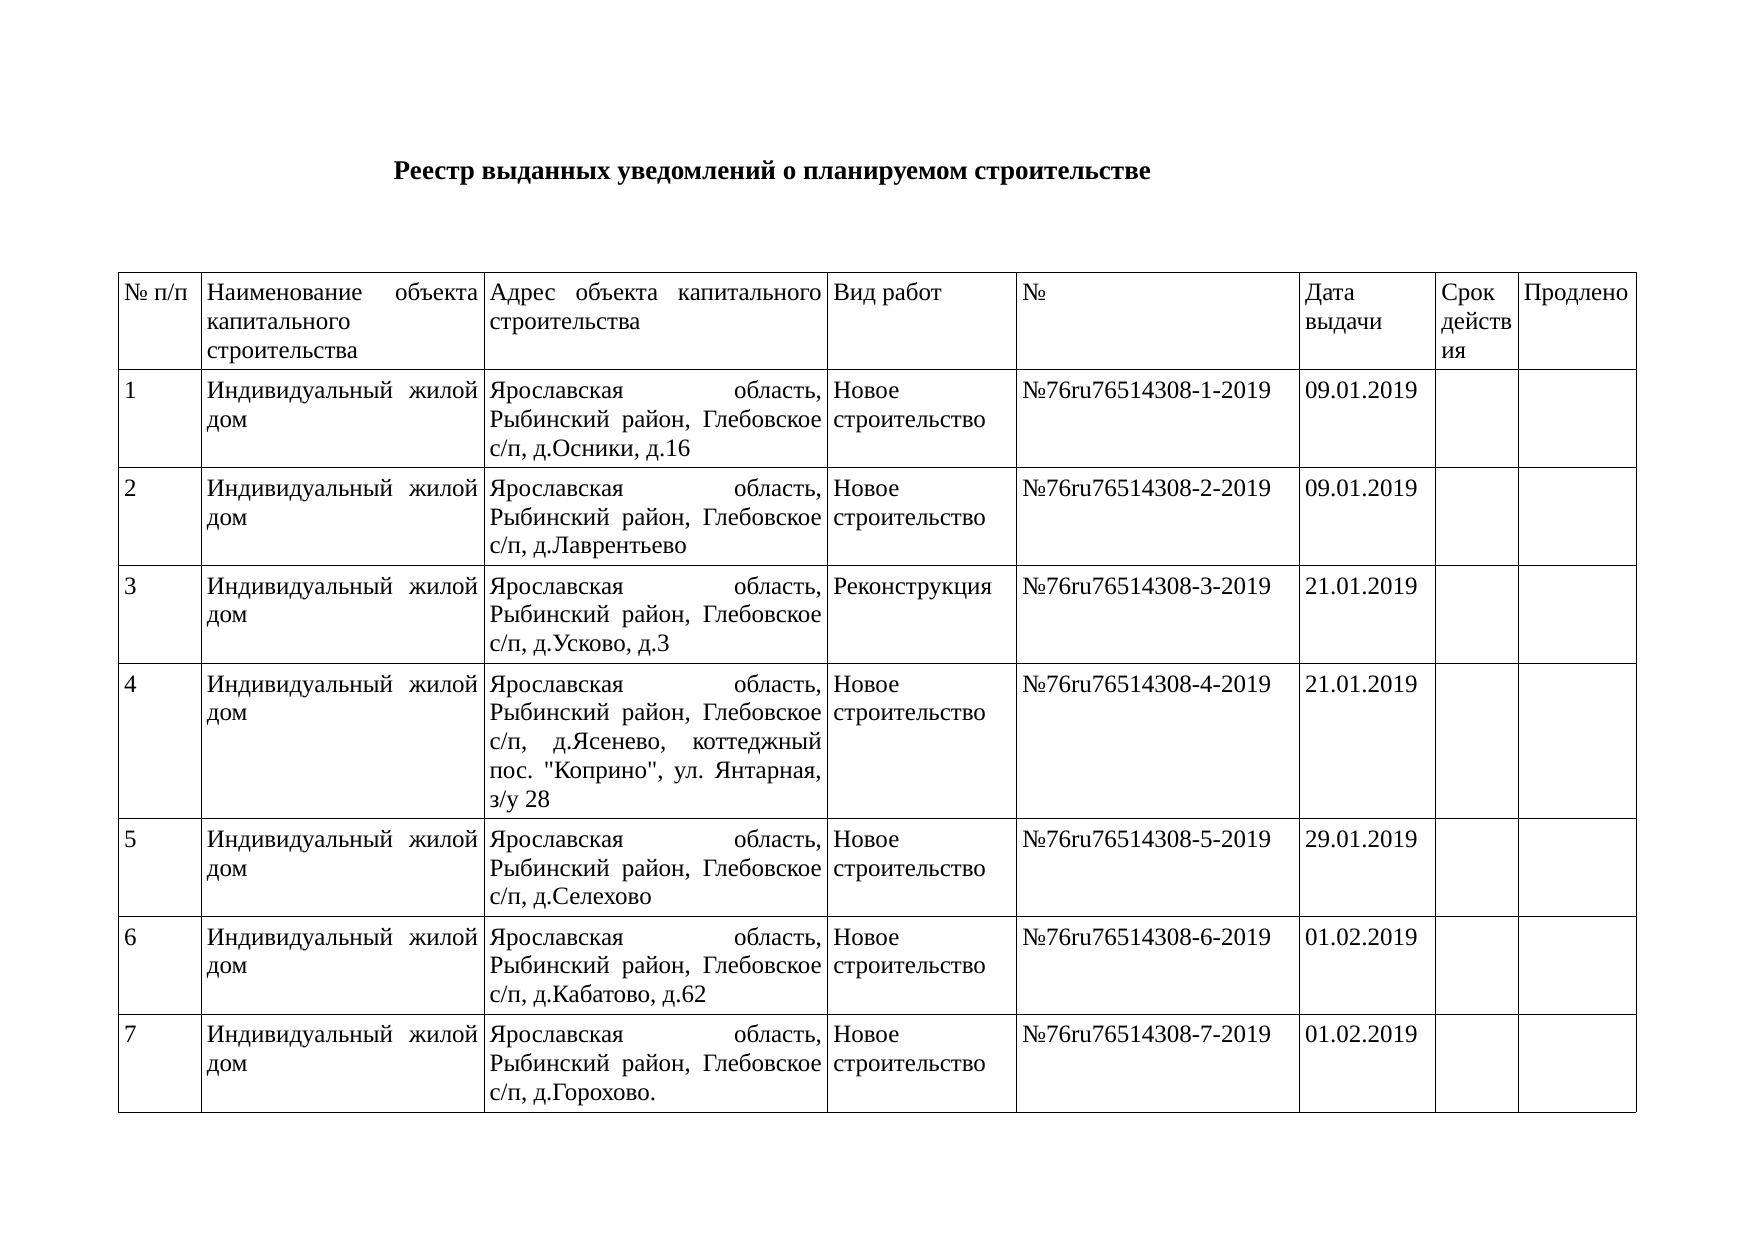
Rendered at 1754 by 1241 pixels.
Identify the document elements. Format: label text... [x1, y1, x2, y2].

table_cell Индивидуальный жилой дом [202, 370, 484, 467]
table_cell Ярославская область, Рыбинский район, Глебовское с/п, д.Горохово. [485, 1015, 827, 1112]
table_cell [1436, 566, 1518, 663]
table_cell Индивидуальный жилой дом [202, 1015, 484, 1112]
table_cell 09.01.2019 [1300, 468, 1435, 565]
table_cell №76ru76514308-4-2019 [1017, 664, 1299, 818]
table_cell [1519, 370, 1636, 467]
table_cell Индивидуальный жилой дом [202, 468, 484, 565]
table_cell №76ru76514308-5-2019 [1017, 819, 1299, 916]
table_cell №76ru76514308-2-2019 [1017, 468, 1299, 565]
table_cell [1436, 370, 1518, 467]
table_cell Индивидуальный жилой дом [202, 664, 484, 818]
table_cell Индивидуальный жилой дом [202, 566, 484, 663]
table_header Продлено [1519, 273, 1636, 369]
table_cell Ярославская область, Рыбинский район, Глебовское с/п, д.Селехово [485, 819, 827, 916]
table_cell [1436, 917, 1518, 1014]
table_cell Ярославская область, Рыбинский район, Глебовское с/п, д.Лаврентьево [485, 468, 827, 565]
table_cell №76ru76514308-3-2019 [1017, 566, 1299, 663]
table_cell [1436, 468, 1518, 565]
table_cell [1436, 1015, 1518, 1112]
table_cell Ярославская область, Рыбинский район, Глебовское с/п, д.Усково, д.3 [485, 566, 827, 663]
table_header № п/п [119, 273, 201, 369]
table_cell 01.02.2019 [1300, 917, 1435, 1014]
table_cell 7 [119, 1015, 201, 1112]
table_cell 21.01.2019 [1300, 664, 1435, 818]
table_cell 01.02.2019 [1300, 1015, 1435, 1112]
table_cell №76ru76514308-6-2019 [1017, 917, 1299, 1014]
table_cell Ярославская область, Рыбинский район, Глебовское с/п, д.Осники, д.16 [485, 370, 827, 467]
table_header Адрес объекта капитального строительства [485, 273, 827, 369]
table_cell Новое строительство [828, 370, 1016, 467]
table_header Вид работ [828, 273, 1016, 369]
table_cell 3 [119, 566, 201, 663]
table_cell [1436, 664, 1518, 818]
table_cell Реконструкция [828, 566, 1016, 663]
table_cell 6 [119, 917, 201, 1014]
table_cell Новое строительство [828, 1015, 1016, 1112]
table_cell Новое строительство [828, 664, 1016, 818]
table_cell [1519, 664, 1636, 818]
table_cell [1436, 819, 1518, 916]
text Реестр выданных уведомлений о планируемом строительстве [118, 154, 1636, 185]
table_cell №76ru76514308-7-2019 [1017, 1015, 1299, 1112]
table_cell [1519, 468, 1636, 565]
table_cell 4 [119, 664, 201, 818]
table_cell [1519, 819, 1636, 916]
table_header Наименование объекта капитального строительства [202, 273, 484, 369]
table_cell №76ru76514308-1-2019 [1017, 370, 1299, 467]
table_header Срок действия [1436, 273, 1518, 369]
table_cell Новое строительство [828, 819, 1016, 916]
table_cell 21.01.2019 [1300, 566, 1435, 663]
table_cell [1519, 566, 1636, 663]
table_cell Ярославская область, Рыбинский район, Глебовское с/п, д.Ясенево, коттеджный пос. "Коприно", ул. Янтарная, з/у 28 [485, 664, 827, 818]
table_cell 2 [119, 468, 201, 565]
table_cell 5 [119, 819, 201, 916]
table_header Дата выдачи [1300, 273, 1435, 369]
table_cell 1 [119, 370, 201, 467]
table_cell [1519, 917, 1636, 1014]
table_cell Ярославская область, Рыбинский район, Глебовское с/п, д.Кабатово, д.62 [485, 917, 827, 1014]
table_cell [1519, 1015, 1636, 1112]
table_cell Новое строительство [828, 917, 1016, 1014]
table_cell 29.01.2019 [1300, 819, 1435, 916]
table_cell Индивидуальный жилой дом [202, 917, 484, 1014]
table_header № [1017, 273, 1299, 369]
table_cell Индивидуальный жилой дом [202, 819, 484, 916]
table_cell Новое строительство [828, 468, 1016, 565]
table_cell 09.01.2019 [1300, 370, 1435, 467]
